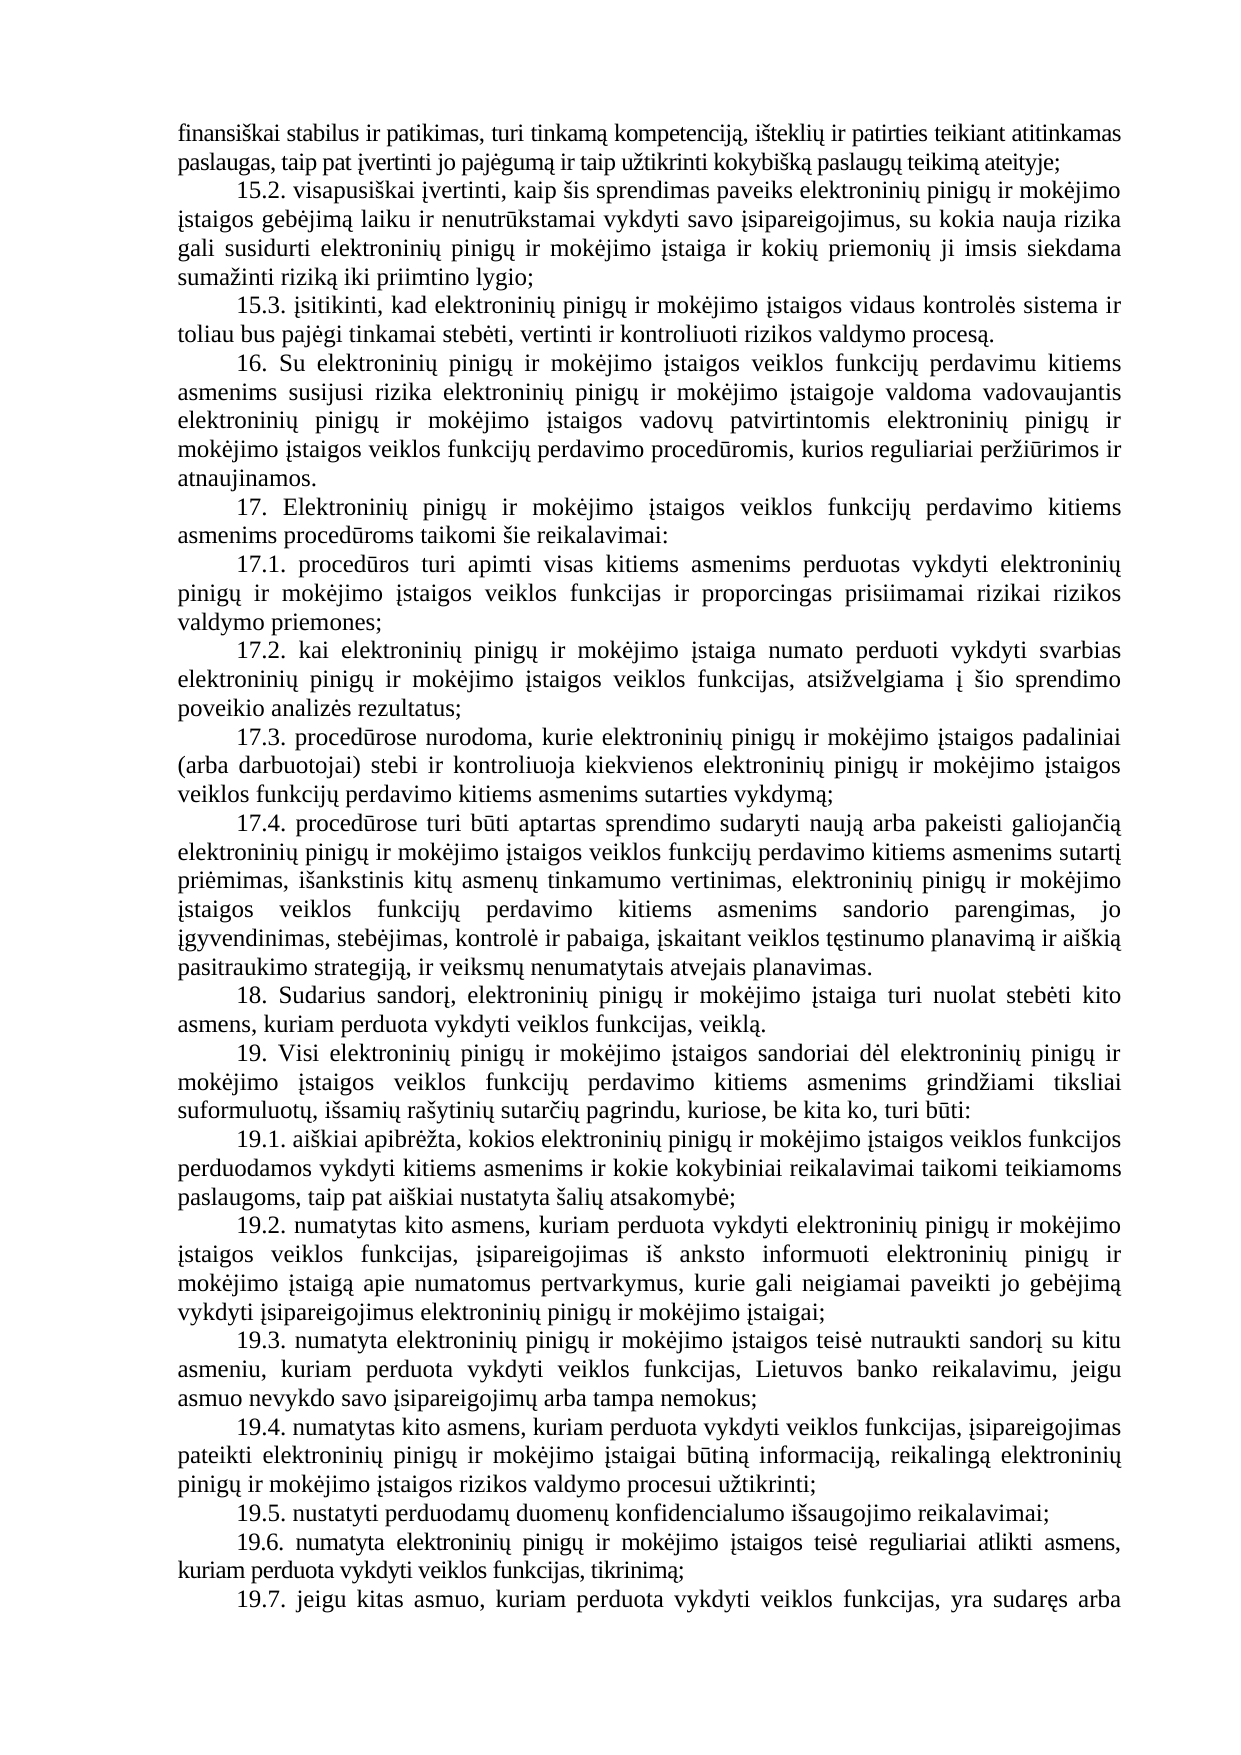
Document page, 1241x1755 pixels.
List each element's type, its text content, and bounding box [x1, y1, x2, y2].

text 19.5. nustatyti perduodamų duomenų konfidencialumo išsaugojimo reikalavimai; [177, 1498, 1122, 1527]
text 19.7. jeigu kitas asmuo, kuriam perduota vykdyti veiklos funkcijas, yra sudaręs arba [177, 1584, 1122, 1613]
text 18. Sudarius sandorį, elektroninių pinigų ir mokėjimo įstaiga turi nuolat stebėti kito asmens, kuriam perduota vykdyti veiklos funkcijas, veiklą. [177, 981, 1122, 1038]
text 17. Elektroninių pinigų ir mokėjimo įstaigos veiklos funkcijų perdavimo kitiems asmenims procedūroms taikomi šie reikalavimai: [177, 492, 1122, 549]
text 19.6. numatyta elektroninių pinigų ir mokėjimo įstaigos teisė reguliariai atlikti asmens, kuriam perduota vykdyti veiklos funkcijas, tikrinimą; [177, 1527, 1122, 1584]
text 17.4. procedūrose turi būti aptartas sprendimo sudaryti naują arba pakeisti galiojančią elektroninių pinigų ir mokėjimo įstaigos veiklos funkcijų perdavimo kitiems asmenims sutartį priėmimas, išankstinis kitų asmenų tinkamumo vertinimas, elektroninių pinigų ir mokėjimo įstaigos veiklos funkcijų perdavimo kitiems asmenims sandorio parengimas, jo įgyvendinimas, stebėjimas, kontrolė ir pabaiga, įskaitant veiklos tęstinumo planavimą ir aiškią pasitraukimo strategiją, ir veiksmų nenumatytais atvejais planavimas. [177, 808, 1122, 981]
text 17.3. procedūrose nurodoma, kurie elektroninių pinigų ir mokėjimo įstaigos padaliniai (arba darbuotojai) stebi ir kontroliuoja kiekvienos elektroninių pinigų ir mokėjimo įstaigos veiklos funkcijų perdavimo kitiems asmenims sutarties vykdymą; [177, 722, 1122, 808]
text 19.1. aiškiai apibrėžta, kokios elektroninių pinigų ir mokėjimo įstaigos veiklos funkcijos perduodamos vykdyti kitiems asmenims ir kokie kokybiniai reikalavimai taikomi teikiamoms paslaugoms, taip pat aiškiai nustatyta šalių atsakomybė; [177, 1124, 1122, 1211]
text 17.2. kai elektroninių pinigų ir mokėjimo įstaiga numato perduoti vykdyti svarbias elektroninių pinigų ir mokėjimo įstaigos veiklos funkcijas, atsižvelgiama į šio sprendimo poveikio analizės rezultatus; [177, 636, 1122, 722]
text 15.3. įsitikinti, kad elektroninių pinigų ir mokėjimo įstaigos vidaus kontrolės sistema ir toliau bus pajėgi tinkamai stebėti, vertinti ir kontroliuoti rizikos valdymo procesą. [177, 291, 1122, 348]
text 19.4. numatytas kito asmens, kuriam perduota vykdyti veiklos funkcijas, įsipareigojimas pateikti elektroninių pinigų ir mokėjimo įstaigai būtiną informaciją, reikalingą elektroninių pinigų ir mokėjimo įstaigos rizikos valdymo procesui užtikrinti; [177, 1412, 1122, 1498]
text 19.2. numatytas kito asmens, kuriam perduota vykdyti elektroninių pinigų ir mokėjimo įstaigos veiklos funkcijas, įsipareigojimas iš anksto informuoti elektroninių pinigų ir mokėjimo įstaigą apie numatomus pertvarkymus, kurie gali neigiamai paveikti jo gebėjimą vykdyti įsipareigojimus elektroninių pinigų ir mokėjimo įstaigai; [177, 1211, 1122, 1326]
text 19. Visi elektroninių pinigų ir mokėjimo įstaigos sandoriai dėl elektroninių pinigų ir mokėjimo įstaigos veiklos funkcijų perdavimo kitiems asmenims grindžiami tiksliai suformuluotų, išsamių rašytinių sutarčių pagrindu, kuriose, be kita ko, turi būti: [177, 1038, 1122, 1124]
text finansiškai stabilus ir patikimas, turi tinkamą kompetenciją, išteklių ir patirties teikiant atitinkamas paslaugas, taip pat įvertinti jo pajėgumą ir taip užtikrinti kokybišką paslaugų teikimą ateityje; [177, 118, 1122, 176]
text 15.2. visapusiškai įvertinti, kaip šis sprendimas paveiks elektroninių pinigų ir mokėjimo įstaigos gebėjimą laiku ir nenutrūkstamai vykdyti savo įsipareigojimus, su kokia nauja rizika gali susidurti elektroninių pinigų ir mokėjimo įstaiga ir kokių priemonių ji imsis siekdama sumažinti riziką iki priimtino lygio; [177, 176, 1122, 291]
text 16. Su elektroninių pinigų ir mokėjimo įstaigos veiklos funkcijų perdavimu kitiems asmenims susijusi rizika elektroninių pinigų ir mokėjimo įstaigoje valdoma vadovaujantis elektroninių pinigų ir mokėjimo įstaigos vadovų patvirtintomis elektroninių pinigų ir mokėjimo įstaigos veiklos funkcijų perdavimo procedūromis, kurios reguliariai peržiūrimos ir atnaujinamos. [177, 348, 1122, 492]
text 19.3. numatyta elektroninių pinigų ir mokėjimo įstaigos teisė nutraukti sandorį su kitu asmeniu, kuriam perduota vykdyti veiklos funkcijas, Lietuvos banko reikalavimu, jeigu asmuo nevykdo savo įsipareigojimų arba tampa nemokus; [177, 1326, 1122, 1412]
text 17.1. procedūros turi apimti visas kitiems asmenims perduotas vykdyti elektroninių pinigų ir mokėjimo įstaigos veiklos funkcijas ir proporcingas prisiimamai rizikai rizikos valdymo priemones; [177, 549, 1122, 636]
